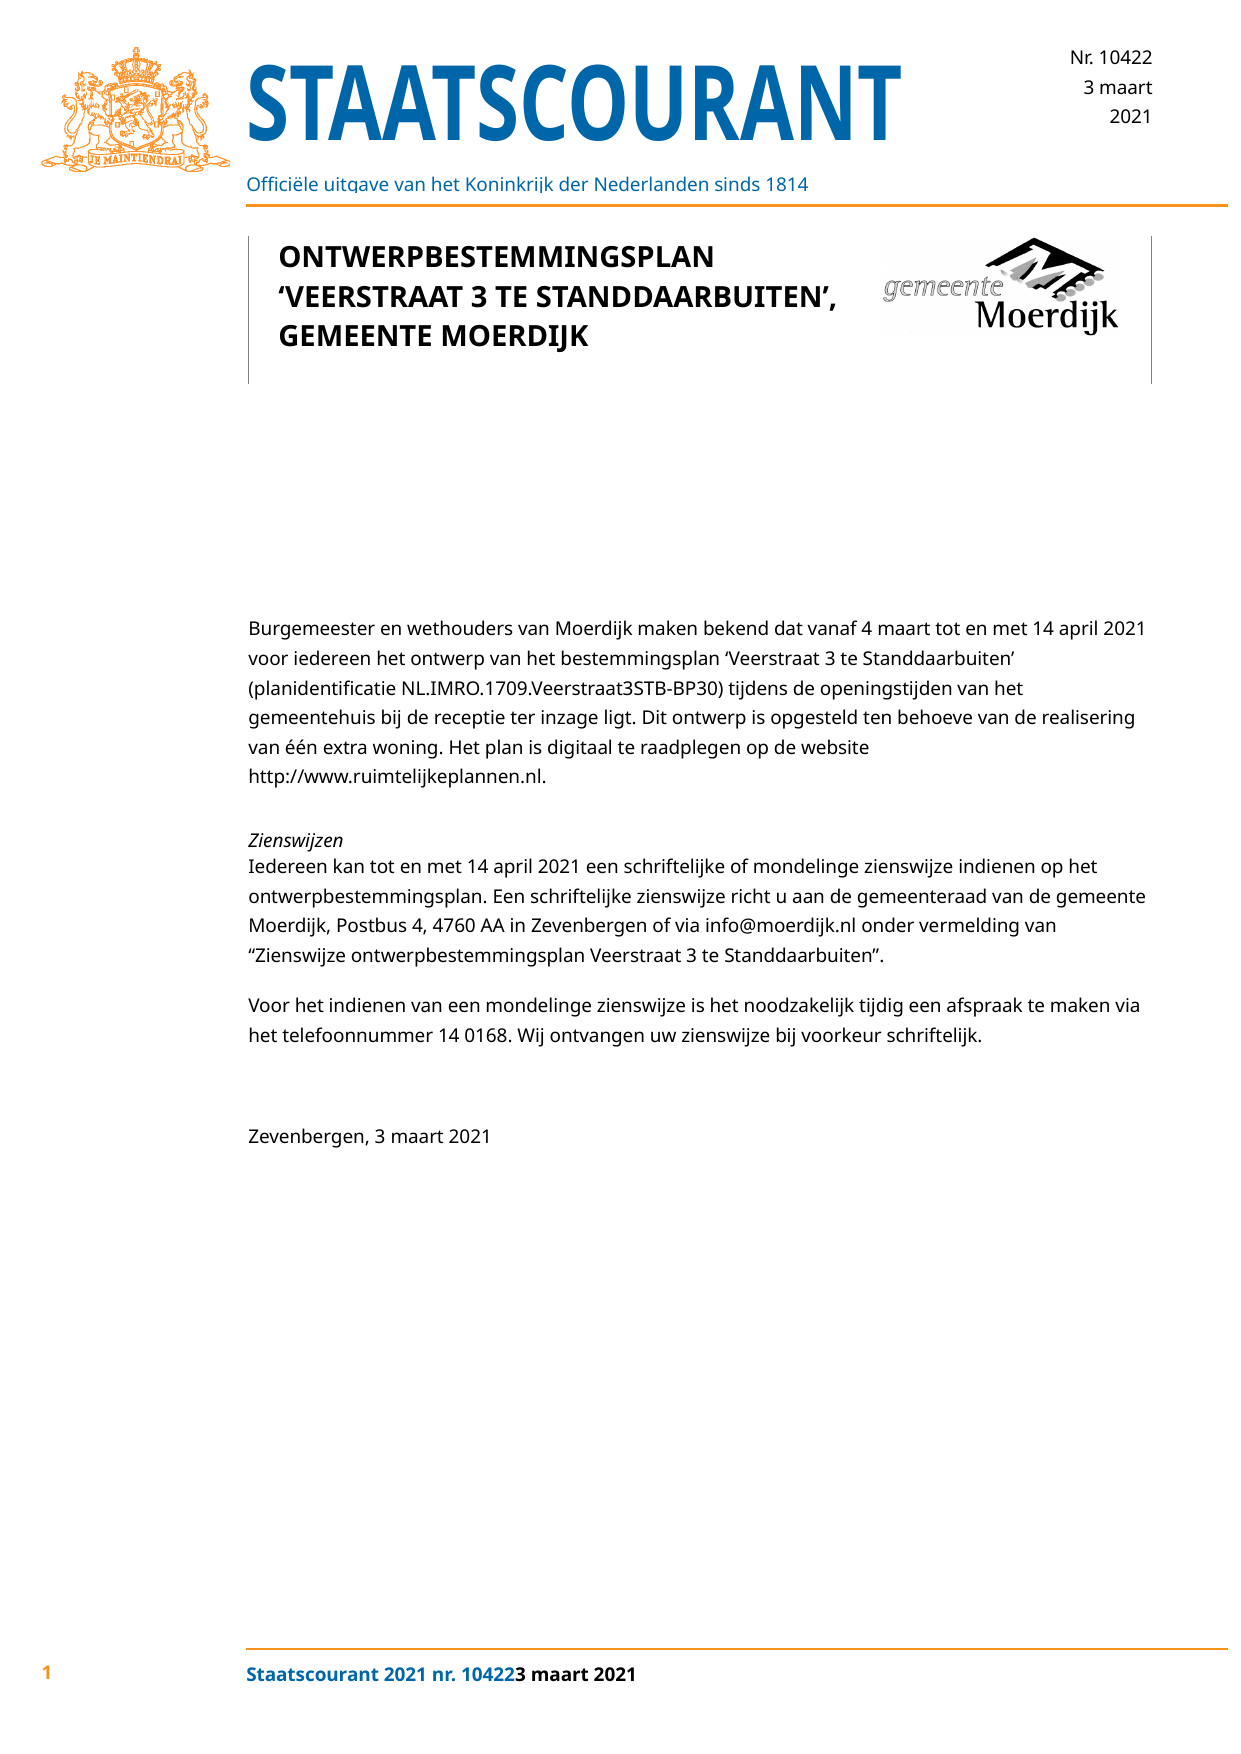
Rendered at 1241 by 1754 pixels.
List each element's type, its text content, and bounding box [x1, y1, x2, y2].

text Zevenbergen, 3 maart 2021 [248, 1123, 1152, 1148]
text Iedereen kan tot en met 14 april 2021 een schriftelijke of mondelinge zienswijze indienen op het ontwerpbestemmingsplan. Een schriftelijke zienswijze richt u aan de gemeenteraad van de gemeente Moerdijk, Postbus 4, 4760 AA in Zevenbergen of via info@moerdijk.nl onder vermelding van “Zienswijze ontwerpbestemmingsplan Veerstraat 3 te Standdaarbuiten”. [248, 853, 1152, 968]
table_header [850, 236, 1151, 384]
picture [41, 47, 231, 172]
table_header ONTWERPBESTEMMINGSPLAN ‘VEERSTRAAT 3 TE STANDDAARBUITEN’, GEMEENTE MOERDIJK [249, 236, 850, 384]
text Voor het indienen van een mondelinge zienswijze is het noodzakelijk tijdig een afspraak te maken via het telefoonnummer 14 0168. Wij ontvangen uw zienswijze bij voorkeur schriftelijk. [248, 992, 1152, 1048]
picture [882, 236, 1119, 336]
text Zienswijzen [248, 827, 1152, 853]
text Burgemeester en wethouders van Moerdijk maken bekend dat vanaf 4 maart tot en met 14 april 2021 voor iedereen het ontwerp van het bestemmingsplan ‘Veerstraat 3 te Standdaarbuiten’ (planidentificatie NL.IMRO.1709.Veerstraat3STB-BP30) tijdens de openingstijden van het gemeentehuis bij de receptie ter inzage ligt. Dit ontwerp is opgesteld ten behoeve van de realisering van één extra woning. Het plan is digitaal te raadplegen op de website http://www.ruimtelijkeplannen.nl. [248, 616, 1152, 789]
